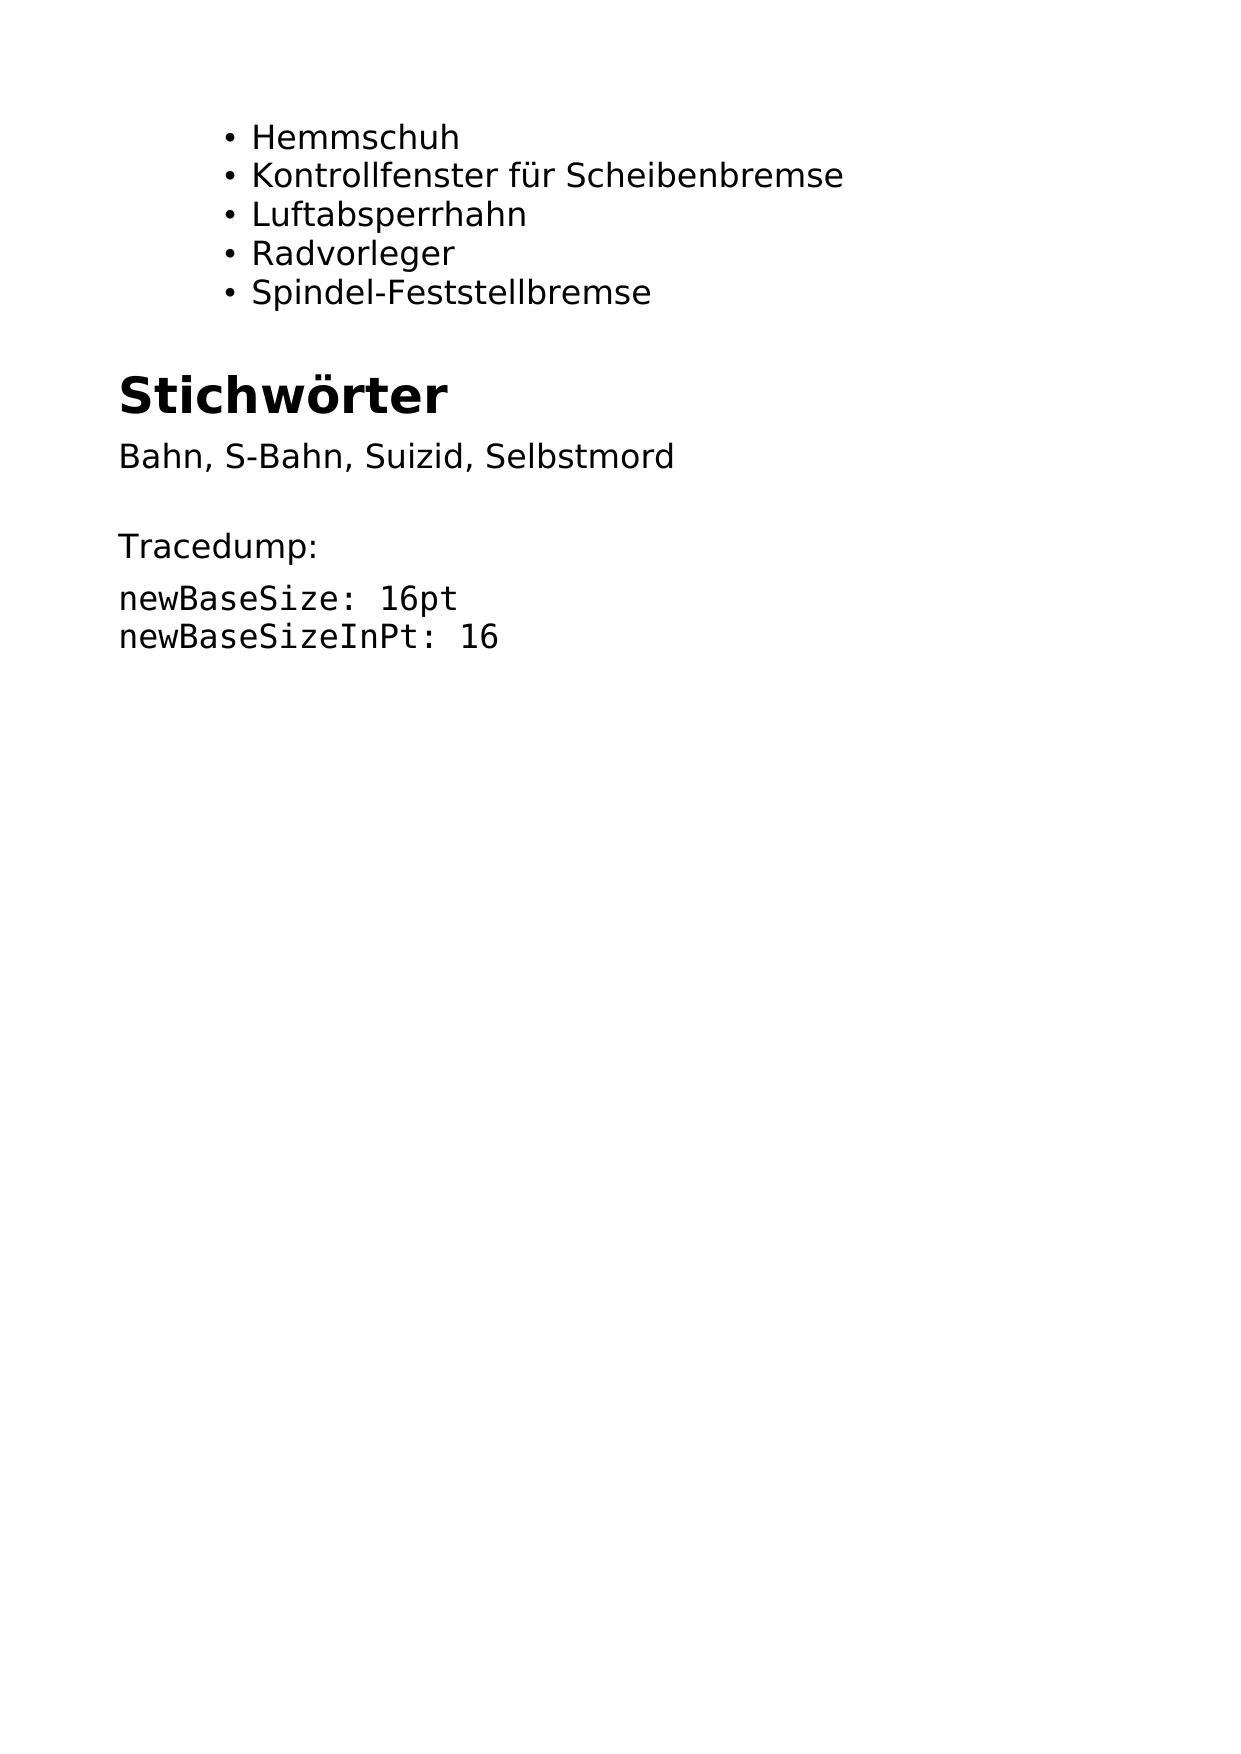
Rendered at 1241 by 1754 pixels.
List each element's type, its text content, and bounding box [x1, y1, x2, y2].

list Luftabsperrhahn [236, 196, 1122, 235]
text Bahn, S-Bahn, Suizid, Selbstmord [118, 438, 1122, 476]
list Hemmschuh [236, 118, 1122, 157]
list Radvorleger [236, 235, 1122, 273]
subtitle Stichwörter [118, 367, 1122, 425]
list Spindel-Feststellbremse [236, 273, 1122, 312]
list Kontrollfenster für Scheibenbremse [236, 157, 1122, 196]
text newBaseSize: 16pt newBaseSizeInPt: 16 [118, 579, 1122, 657]
text Tracedump: [118, 489, 1122, 567]
